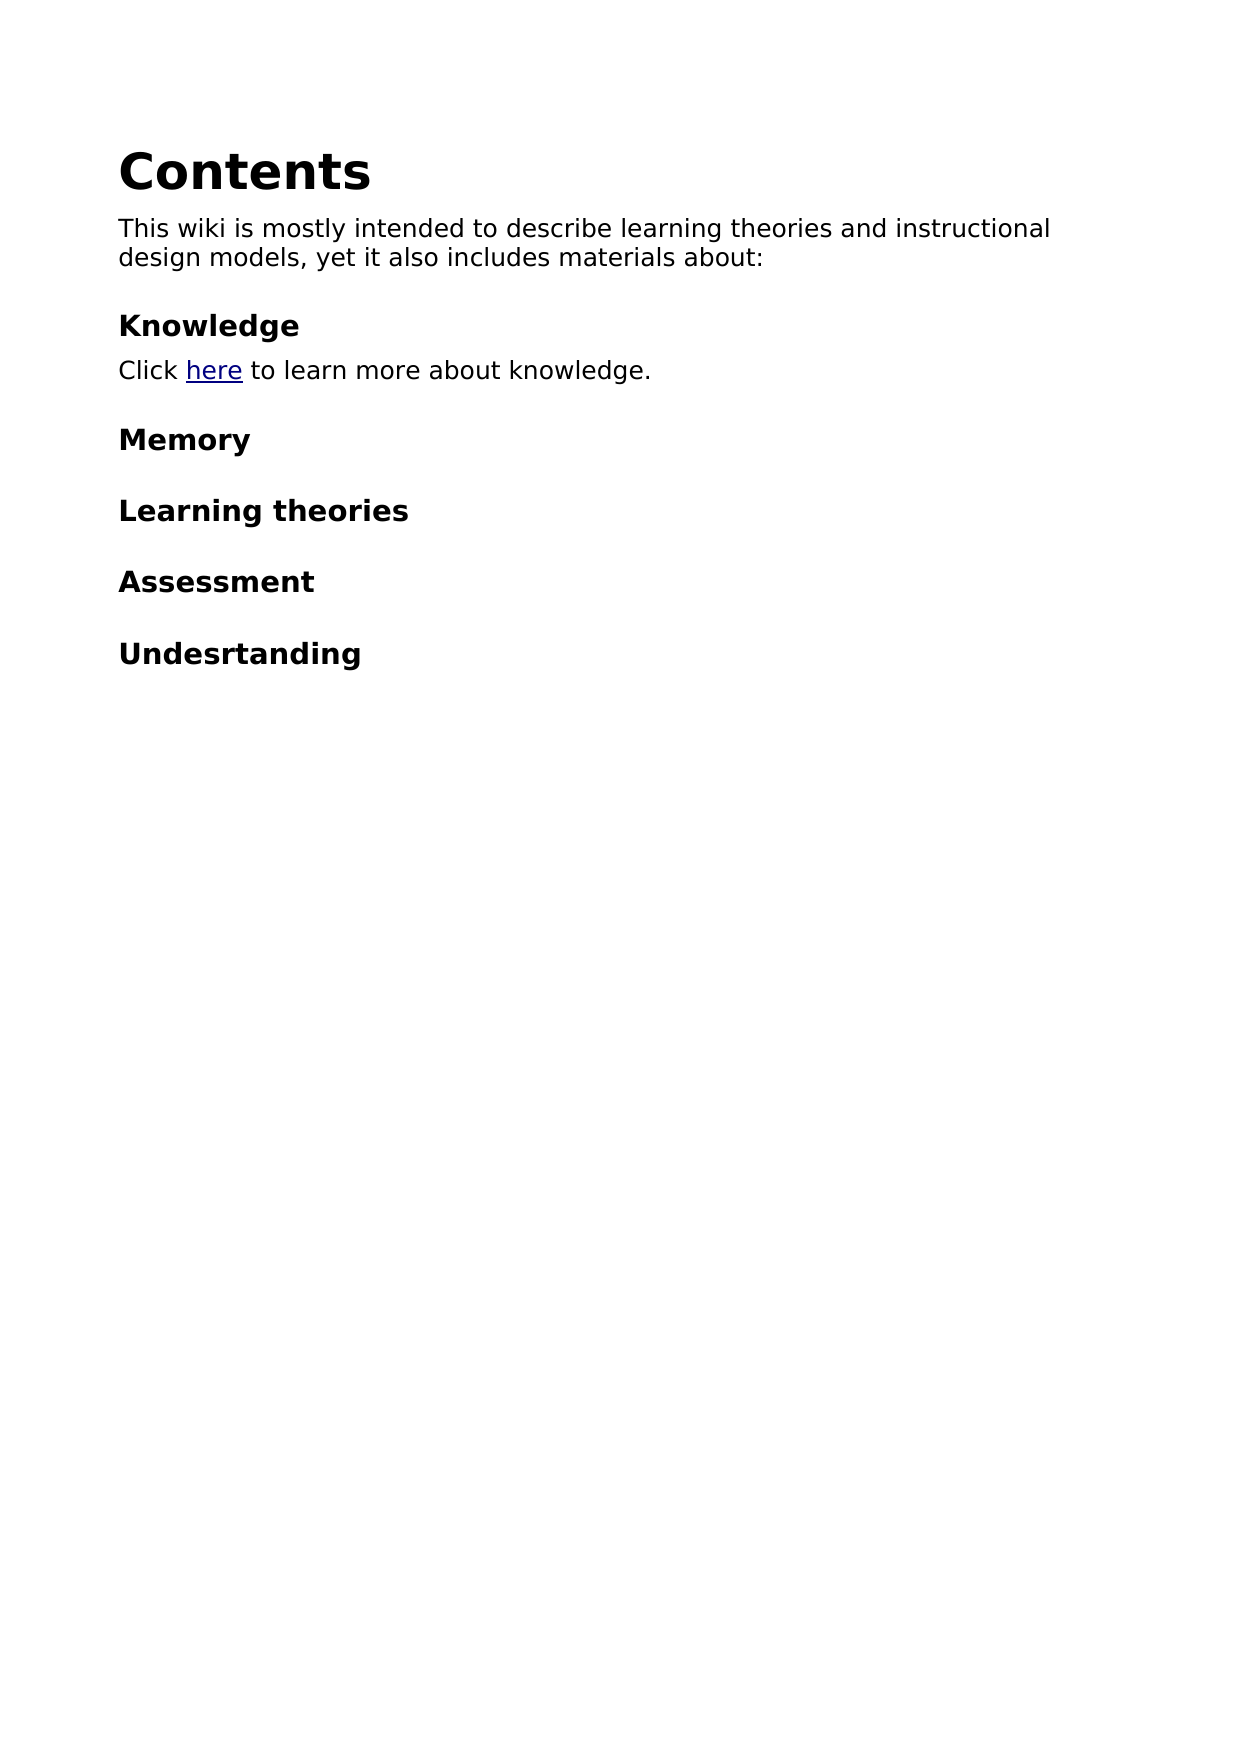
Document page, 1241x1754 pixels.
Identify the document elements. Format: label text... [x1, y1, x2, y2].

text Click here to learn more about knowledge. [118, 356, 1122, 385]
subtitle Undesrtanding [118, 637, 1122, 671]
subtitle Contents [118, 143, 1122, 201]
subtitle Memory [118, 423, 1122, 457]
subtitle Learning theories [118, 494, 1122, 528]
subtitle Knowledge [118, 310, 1122, 344]
text This wiki is mostly intended to describe learning theories and instructional design models, yet it also includes materials about: [118, 214, 1122, 272]
subtitle Assessment [118, 566, 1122, 600]
